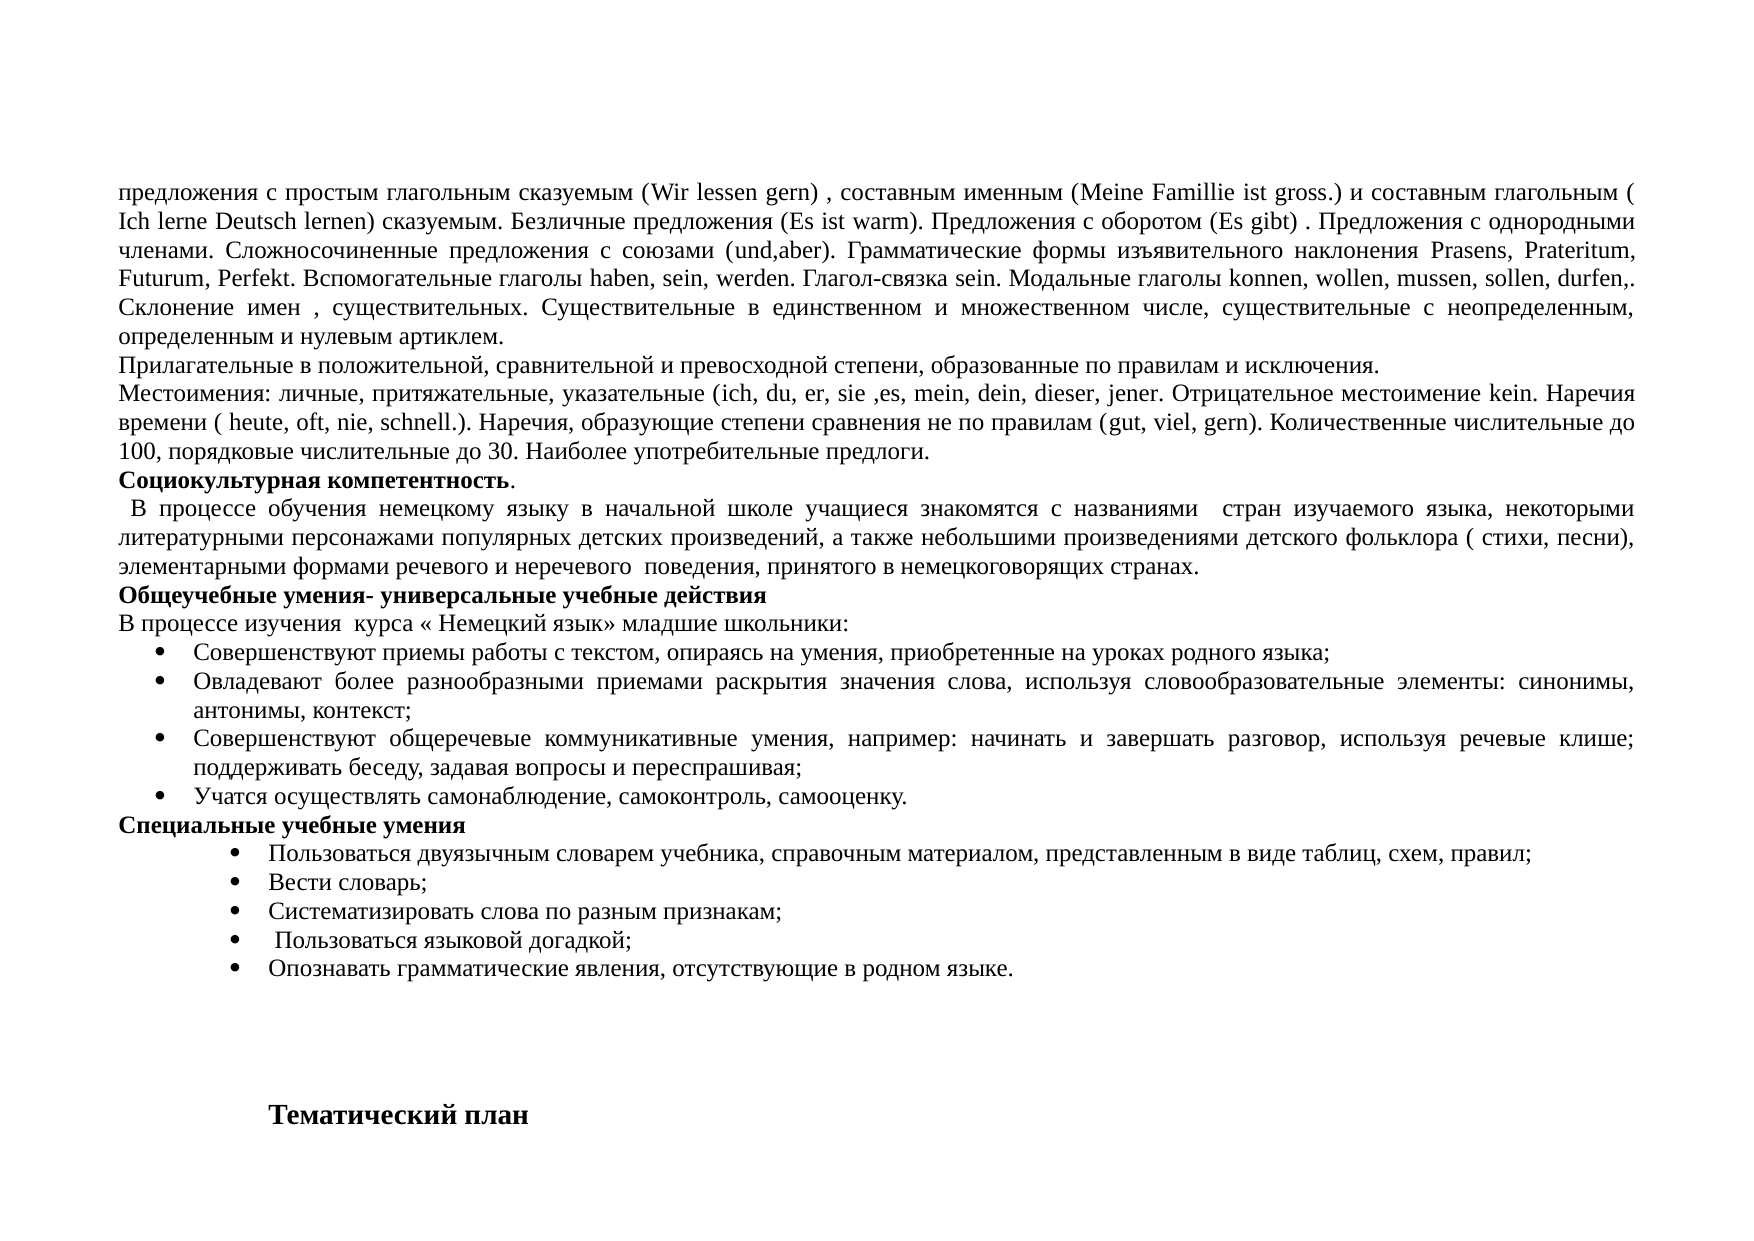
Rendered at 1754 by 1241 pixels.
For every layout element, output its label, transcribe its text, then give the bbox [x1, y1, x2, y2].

list Тематический план [268, 1097, 1636, 1131]
list Опознавать грамматические явления, отсутствующие в родном языке. [231, 953, 1636, 982]
text Социокультурная компетентность. [118, 465, 1636, 493]
text В процессе изучения курса « Немецкий язык» младшие школьники: [118, 608, 1636, 637]
list Совершенствуют приемы работы с текстом, опираясь на умения, приобретенные на уроках родного языка; [156, 637, 1636, 666]
list Вести словарь; [231, 867, 1636, 896]
list Учатся осуществлять самонаблюдение, самоконтроль, самооценку. [156, 781, 1636, 810]
text В процессе обучения немецкому языку в начальной школе учащиеся знакомятся с названиями стран изучаемого языка, некоторыми литературными персонажами популярных детских произведений, а также небольшими произведениями детского фольклора ( стихи, песни), элементарными формами речевого и неречевого поведения, принятого в немецкоговорящих странах. [118, 493, 1636, 580]
list Совершенствуют общеречевые коммуникативные умения, например: начинать и завершать разговор, используя речевые клише; поддерживать беседу, задавая вопросы и переспрашивая; [156, 723, 1636, 781]
list Систематизировать слова по разным признакам; [231, 896, 1636, 925]
text предложения с простым глагольным сказуемым (Wir lessen gern) , составным именным (Meine Famillie ist gross.) и составным глагольным ( Ich lerne Deutsch lernen) сказуемым. Безличные предложения (Es ist warm). Предложения с оборотом (Es gibt) . Предложения с однородными членами. Сложносочиненные предложения с союзами (und,aber). Грамматические формы изъявительного наклонения Prasens, Prateritum, Futurum, Perfekt. Вспомогательные глаголы haben, sein, werden. Глагол-связка sein. Модальные глаголы konnen, wollen, mussen, sollen, durfen,. Склонение имен , существительных. Существительные в единственном и множественном числе, существительные с неопределенным, определенным и нулевым артиклем. [118, 177, 1636, 350]
list Пользоваться языковой догадкой; [231, 925, 1636, 953]
text Местоимения: личные, притяжательные, указательные (ich, du, er, sie ,es, mein, dein, dieser, jener. Отрицательное местоимение kein. Наречия времени ( heute, oft, nie, schnell.). Наречия, образующие степени сравнения не по правилам (gut, viel, gern). Количественные числительные до 100, порядковые числительные до 30. Наиболее употребительные предлоги. [118, 378, 1636, 465]
list Пользоваться двуязычным словарем учебника, справочным материалом, представленным в виде таблиц, схем, правил; [231, 838, 1636, 867]
text Прилагательные в положительной, сравнительной и превосходной степени, образованные по правилам и исключения. [118, 350, 1636, 378]
list Овладевают более разнообразными приемами раскрытия значения слова, используя словообразовательные элементы: синонимы, антонимы, контекст; [156, 666, 1636, 723]
text Общеучебные умения- универсальные учебные действия [118, 580, 1636, 608]
list Специальные учебные умения [118, 810, 1636, 838]
